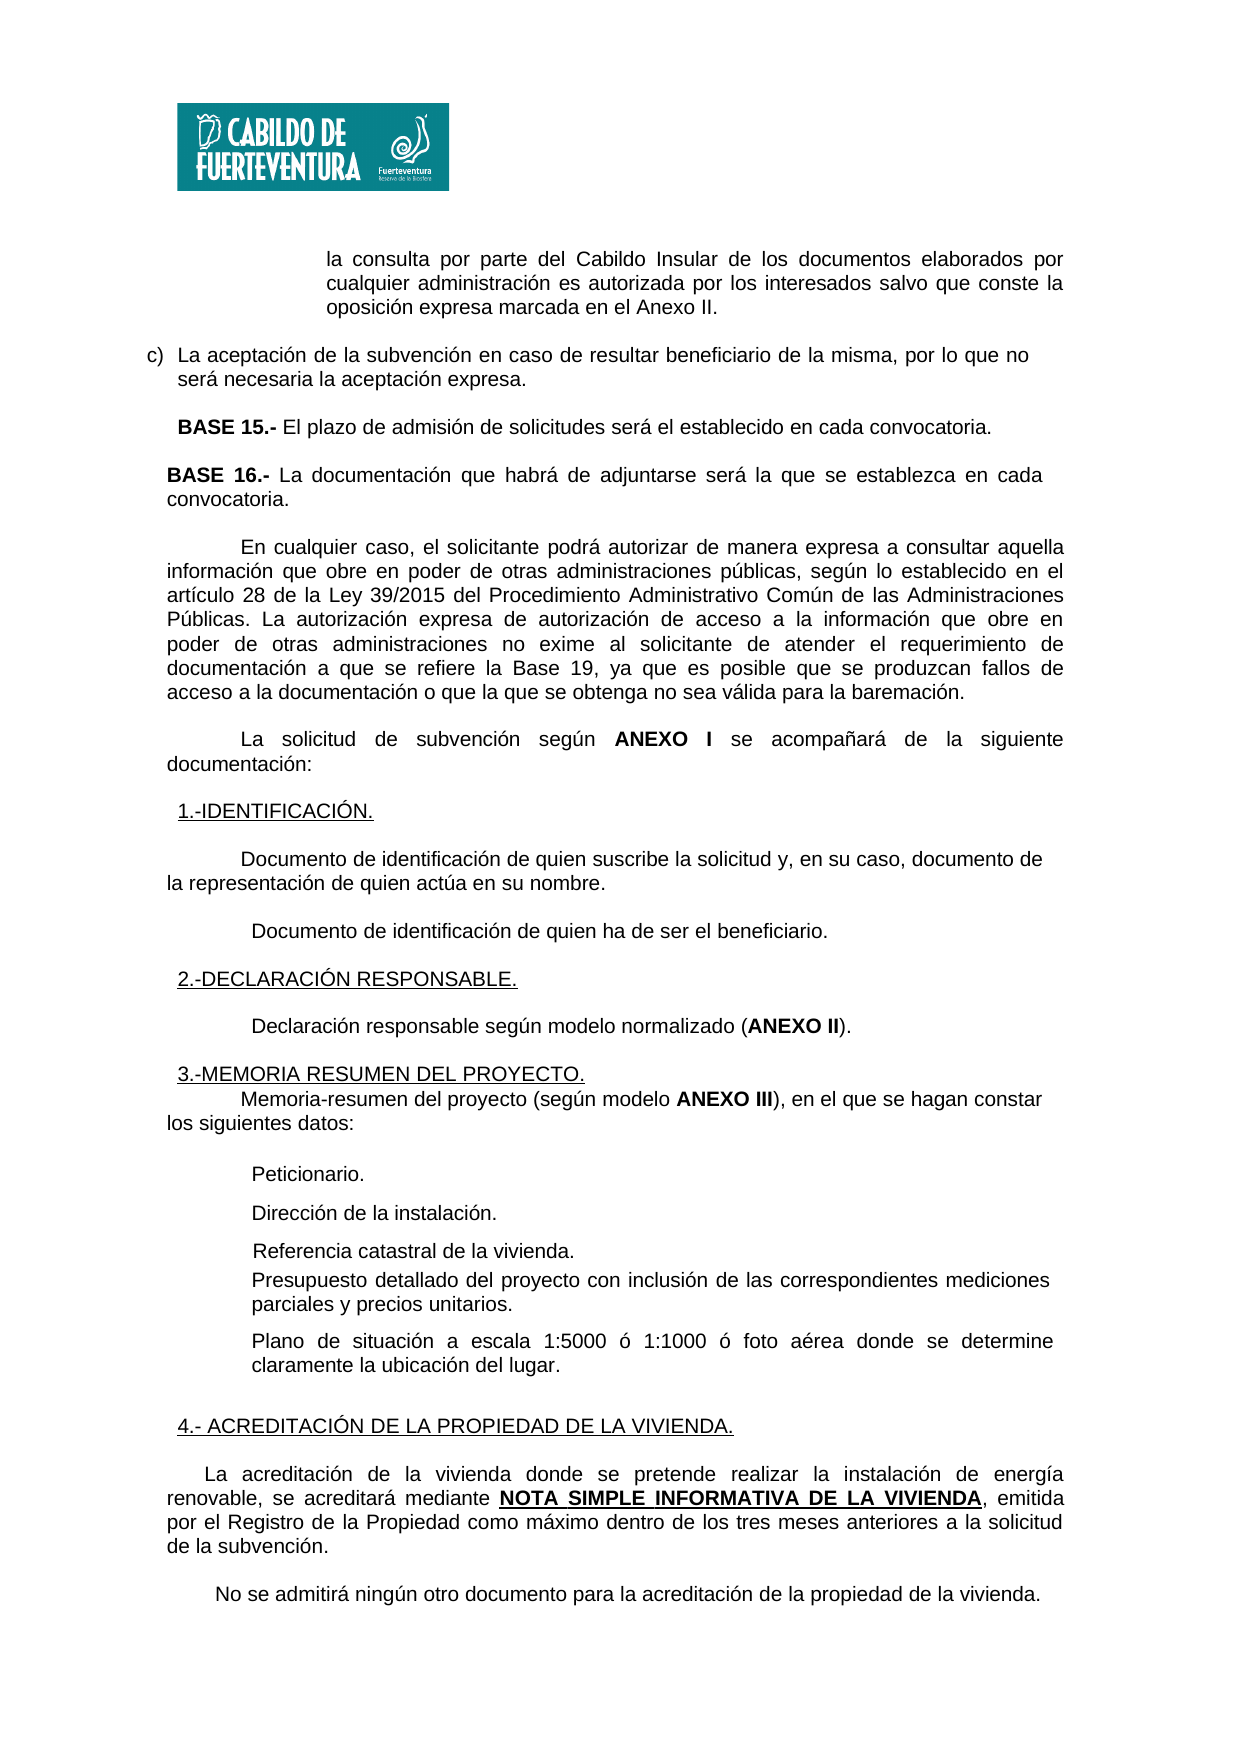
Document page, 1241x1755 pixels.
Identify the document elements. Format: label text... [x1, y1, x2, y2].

text 2.-DECLARACIÓN RESPONSABLE. [177, 967, 1076, 991]
text ­ Referencia catastral de la vivienda. [215, 1236, 1076, 1265]
text 4.- ACREDITACIÓN DE LA PROPIEDAD DE LA VIVIENDA. [177, 1414, 1076, 1438]
text En cualquier caso, el solicitante podrá autorizar de manera expresa a consultar aquella información que obre en poder de otras administraciones públicas, según lo establecido en el artículo 28 de la Ley 39/2015 del Procedimiento Administrativo Común de las Administraciones Públicas. La autorización expresa de autorización de acceso a la información que obre en poder de otras administraciones no exime al solicitante de atender el requerimiento de documentación a que se refiere la Base 19, ya que es posible que se produzcan fallos de acceso a la documentación o que la que se obtenga no sea válida para la baremación. [167, 535, 1064, 704]
text ­ Dirección de la instalación. [214, 1198, 1076, 1226]
text Memoria-resumen del proyecto (según modelo ANEXO III), en el que se hagan constar los siguientes datos: [167, 1086, 1064, 1134]
text BASE 15.- El plazo de admisión de solicitudes será el establecido en cada convocatoria. [177, 415, 1076, 439]
text La acreditación de la vivienda donde se pretende realizar la instalación de energía renovable, se acreditará mediante NOTA SIMPLE INFORMATIVA DE LA VIVIENDA, emitida por el Registro de la Propiedad como máximo dentro de los tres meses anteriores a la solicitud de la subvención. [167, 1462, 1064, 1558]
text Declaración responsable según modelo normalizado (ANEXO II). [251, 1014, 1076, 1038]
text ­ Peticionario. [214, 1159, 1076, 1187]
text ­ Presupuesto detallado del proyecto con inclusión de las correspondientes mediciones parciales y precios unitarios. [214, 1268, 1064, 1316]
text 3.-MEMORIA RESUMEN DEL PROYECTO. [177, 1063, 1076, 1086]
text Documento de identificación de quien ha de ser el beneficiario. [251, 919, 1076, 943]
text 1.-IDENTIFICACIÓN. [177, 799, 1076, 823]
text la consulta por parte del Cabildo Insular de los documentos elaborados por cualquier administración es autorizada por los interesados salvo que conste la oposición expresa marcada en el Anexo II. [326, 247, 1064, 319]
text ­ Plano de situación a escala 1:5000 ó 1:1000 ó foto aérea donde se determine claramente la ubicación del lugar. [214, 1330, 1064, 1378]
list La aceptación de la subvención en caso de resultar beneficiario de la misma, por lo que no será necesaria la aceptación expresa. [167, 343, 1064, 391]
text BASE 16.- La documentación que habrá de adjuntarse será la que se establezca en cada convocatoria. [167, 463, 1064, 511]
text La solicitud de subvención según ANEXO I se acompañará de la siguiente documentación: [167, 727, 1064, 775]
text No se admitirá ningún otro documento para la acreditación de la propiedad de la vivienda. [215, 1582, 1076, 1606]
text Documento de identificación de quien suscribe la solicitud y, en su caso, documento de la representación de quien actúa en su nombre. [167, 847, 1064, 895]
